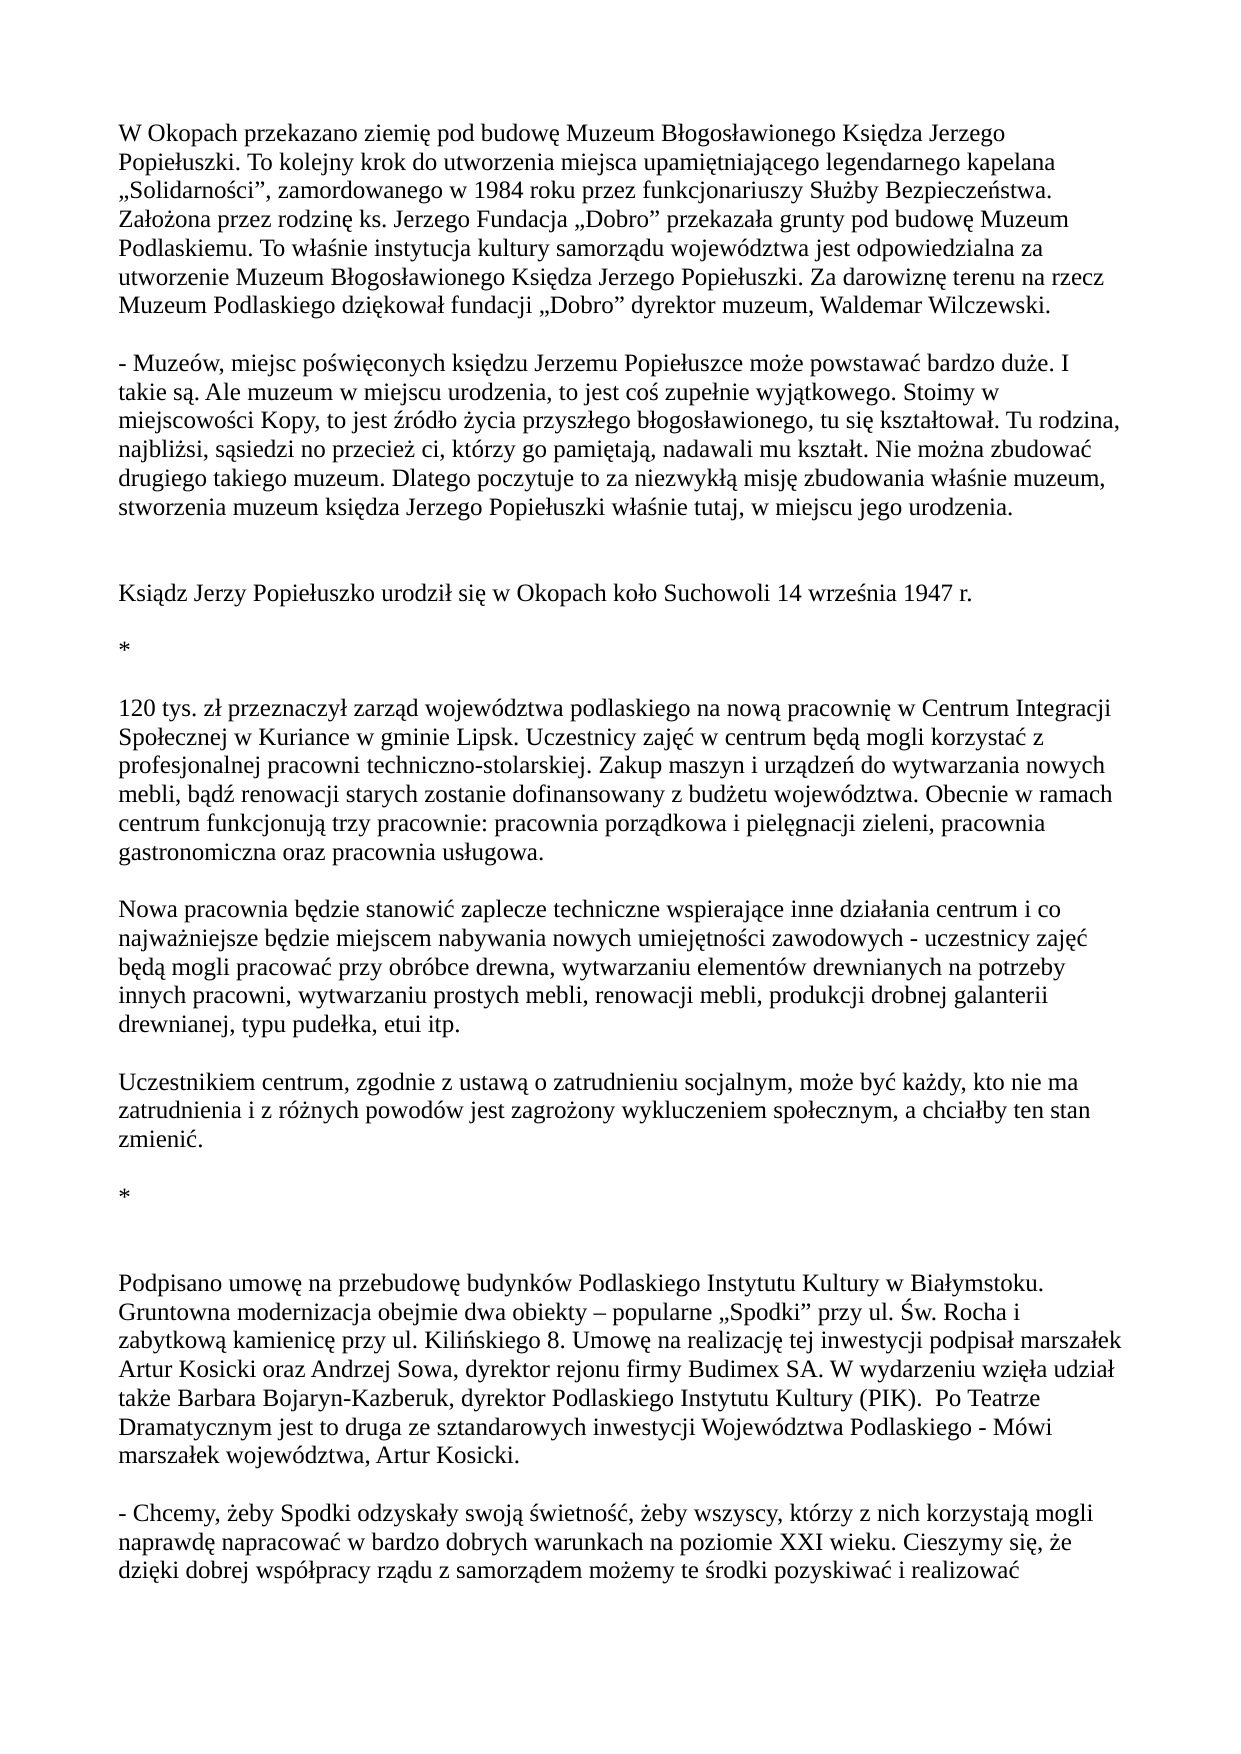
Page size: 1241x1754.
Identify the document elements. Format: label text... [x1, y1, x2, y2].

text - Muzeów, miejsc poświęconych księdzu Jerzemu Popiełuszce może powstawać bardzo duże. I takie są. Ale muzeum w miejscu urodzenia, to jest coś zupełnie wyjątkowego. Stoimy w miejscowości Kopy, to jest źródło życia przyszłego błogosławionego, tu się kształtował. Tu rodzina, najbliżsi, sąsiedzi no przecież ci, którzy go pamiętają, nadawali mu kształt. Nie można zbudować drugiego takiego muzeum. Dlatego poczytuje to za niezwykłą misję zbudowania właśnie muzeum, stworzenia muzeum księdza Jerzego Popiełuszki właśnie tutaj, w miejscu jego urodzenia. [118, 348, 1122, 521]
text Podpisano umowę na przebudowę budynków Podlaskiego Instytutu Kultury w Białymstoku. Gruntowna modernizacja obejmie dwa obiekty – popularne „Spodki” przy ul. Św. Rocha i zabytkową kamienicę przy ul. Kilińskiego 8. Umowę na realizację tej inwestycji podpisał marszałek Artur Kosicki oraz Andrzej Sowa, dyrektor rejonu firmy Budimex SA. W wydarzeniu wzięła udział także Barbara Bojaryn-Kazberuk, dyrektor Podlaskiego Instytutu Kultury (PIK). Po Teatrze Dramatycznym jest to druga ze sztandarowych inwestycji Województwa Podlaskiego - Mówi marszałek województwa, Artur Kosicki. [118, 1268, 1122, 1469]
text W Okopach przekazano ziemię pod budowę Muzeum Błogosławionego Księdza Jerzego Popiełuszki. To kolejny krok do utworzenia miejsca upamiętniającego legendarnego kapelana „Solidarności”, zamordowanego w 1984 roku przez funkcjonariuszy Służby Bezpieczeństwa. Założona przez rodzinę ks. Jerzego Fundacja „Dobro” przekazała grunty pod budowę Muzeum Podlaskiemu. To właśnie instytucja kultury samorządu województwa jest odpowiedzialna za utworzenie Muzeum Błogosławionego Księdza Jerzego Popiełuszki. Za darowiznę terenu na rzecz Muzeum Podlaskiego dziękował fundacji „Dobro” dyrektor muzeum, Waldemar Wilczewski. [118, 118, 1122, 319]
text * [118, 1182, 1122, 1211]
text * [118, 636, 1122, 664]
text 120 tys. zł przeznaczył zarząd województwa podlaskiego na nową pracownię w Centrum Integracji Społecznej w Kuriance w gminie Lipsk. Uczestnicy zajęć w centrum będą mogli korzystać z profesjonalnej pracowni techniczno-stolarskiej. Zakup maszyn i urządzeń do wytwarzania nowych mebli, bądź renowacji starych zostanie dofinansowany z budżetu województwa. Obecnie w ramach centrum funkcjonują trzy pracownie: pracownia porządkowa i pielęgnacji zieleni, pracownia gastronomiczna oraz pracownia usługowa. [118, 693, 1122, 866]
text Nowa pracownia będzie stanowić zaplecze techniczne wspierające inne działania centrum i co najważniejsze będzie miejscem nabywania nowych umiejętności zawodowych - uczestnicy zajęć będą mogli pracować przy obróbce drewna, wytwarzaniu elementów drewnianych na potrzeby innych pracowni, wytwarzaniu prostych mebli, renowacji mebli, produkcji drobnej galanterii drewnianej, typu pudełka, etui itp. [118, 894, 1122, 1038]
text Ksiądz Jerzy Popiełuszko urodził się w Okopach koło Suchowoli 14 września 1947 r. [118, 578, 1122, 607]
text Uczestnikiem centrum, zgodnie z ustawą o zatrudnieniu socjalnym, może być każdy, kto nie ma zatrudnienia i z różnych powodów jest zagrożony wykluczeniem społecznym, a chciałby ten stan zmienić. [118, 1067, 1122, 1153]
text - Chcemy, żeby Spodki odzyskały swoją świetność, żeby wszyscy, którzy z nich korzystają mogli naprawdę napracować w bardzo dobrych warunkach na poziomie XXI wieku. Cieszymy się, że dzięki dobrej współpracy rządu z samorządem możemy te środki pozyskiwać i realizować [118, 1498, 1122, 1584]
